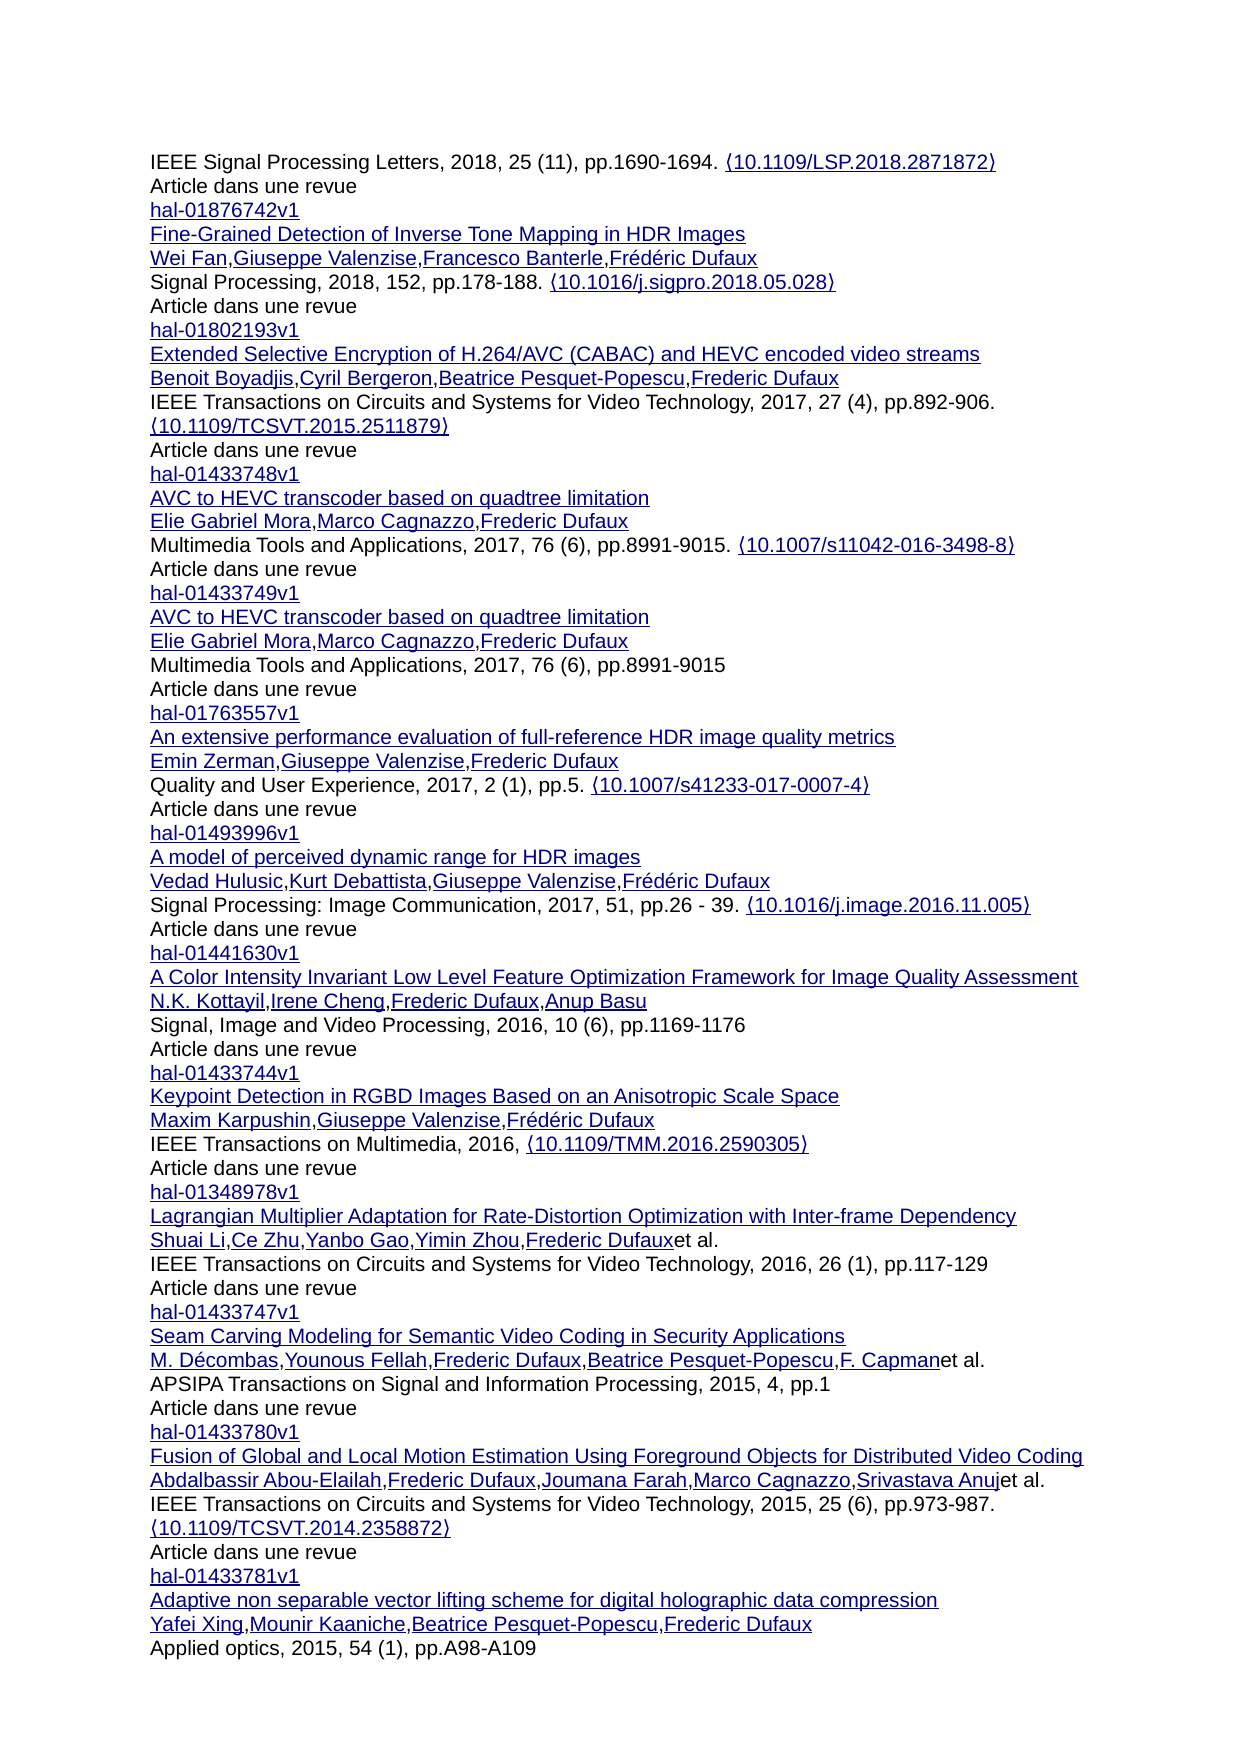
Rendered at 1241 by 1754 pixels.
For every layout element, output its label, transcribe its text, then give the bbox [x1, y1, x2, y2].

table_cell An extensive performance evaluation of full-reference HDR image quality metrics Emin Zerman,Giuseppe Valenzise,Frederic Dufaux Quality and User Experience, 2017, 2 (1), pp.5. ⟨10.1007/s41233-017-0007-4⟩ Article dans une revue hal-01493996v1 [150, 725, 1090, 845]
table_cell IEEE Signal Processing Letters, 2018, 25 (11), pp.1690-1694. ⟨10.1109/LSP.2018.2871872⟩ Article dans une revue hal-01876742v1 [150, 150, 1090, 222]
table_cell Seam Carving Modeling for Semantic Video Coding in Security Applications M. Décombas,Younous Fellah,Frederic Dufaux,Beatrice Pesquet-Popescu,F. Capmanet al. APSIPA Transactions on Signal and Information Processing, 2015, 4, pp.1 Article dans une revue hal-01433780v1 [150, 1324, 1090, 1444]
table_cell A model of perceived dynamic range for HDR images Vedad Hulusic,Kurt Debattista,Giuseppe Valenzise,Frédéric Dufaux Signal Processing: Image Communication, 2017, 51, pp.26 - 39. ⟨10.1016/j.image.2016.11.005⟩ Article dans une revue hal-01441630v1 [150, 845, 1090, 964]
table_cell Keypoint Detection in RGBD Images Based on an Anisotropic Scale Space Maxim Karpushin,Giuseppe Valenzise,Frédéric Dufaux IEEE Transactions on Multimedia, 2016, ⟨10.1109/TMM.2016.2590305⟩ Article dans une revue hal-01348978v1 [150, 1084, 1090, 1204]
table_cell Lagrangian Multiplier Adaptation for Rate-Distortion Optimization with Inter-frame Dependency Shuai Li,Ce Zhu,Yanbo Gao,Yimin Zhou,Frederic Dufauxet al. IEEE Transactions on Circuits and Systems for Video Technology, 2016, 26 (1), pp.117-129 Article dans une revue hal-01433747v1 [150, 1204, 1090, 1324]
table_cell AVC to HEVC transcoder based on quadtree limitation Elie Gabriel Mora,Marco Cagnazzo,Frederic Dufaux Multimedia Tools and Applications, 2017, 76 (6), pp.8991-9015 Article dans une revue hal-01763557v1 [150, 605, 1090, 725]
table_cell Adaptive non separable vector lifting scheme for digital holographic data compression Yafei Xing,Mounir Kaaniche,Beatrice Pesquet-Popescu,Frederic Dufaux Applied optics, 2015, 54 (1), pp.A98-A109 [150, 1588, 1090, 1659]
table_cell Extended Selective Encryption of H.264/AVC (CABAC) and HEVC encoded video streams Benoit Boyadjis,Cyril Bergeron,Beatrice Pesquet-Popescu,Frederic Dufaux IEEE Transactions on Circuits and Systems for Video Technology, 2017, 27 (4), pp.892-906. ⟨10.1109/TCSVT.2015.2511879⟩ Article dans une revue hal-01433748v1 [150, 342, 1090, 485]
table_cell Fusion of Global and Local Motion Estimation Using Foreground Objects for Distributed Video Coding Abdalbassir Abou-Elailah,Frederic Dufaux,Joumana Farah,Marco Cagnazzo,Srivastava Anujet al. IEEE Transactions on Circuits and Systems for Video Technology, 2015, 25 (6), pp.973-987. ⟨10.1109/TCSVT.2014.2358872⟩ Article dans une revue hal-01433781v1 [150, 1444, 1090, 1587]
table_cell A Color Intensity Invariant Low Level Feature Optimization Framework for Image Quality Assessment N.K. Kottayil,Irene Cheng,Frederic Dufaux,Anup Basu Signal, Image and Video Processing, 2016, 10 (6), pp.1169-1176 Article dans une revue hal-01433744v1 [150, 965, 1090, 1084]
table_cell AVC to HEVC transcoder based on quadtree limitation Elie Gabriel Mora,Marco Cagnazzo,Frederic Dufaux Multimedia Tools and Applications, 2017, 76 (6), pp.8991-9015. ⟨10.1007/s11042-016-3498-8⟩ Article dans une revue hal-01433749v1 [150, 485, 1090, 605]
table_cell Fine-Grained Detection of Inverse Tone Mapping in HDR Images Wei Fan,Giuseppe Valenzise,Francesco Banterle,Frédéric Dufaux Signal Processing, 2018, 152, pp.178-188. ⟨10.1016/j.sigpro.2018.05.028⟩ Article dans une revue hal-01802193v1 [150, 222, 1090, 342]
